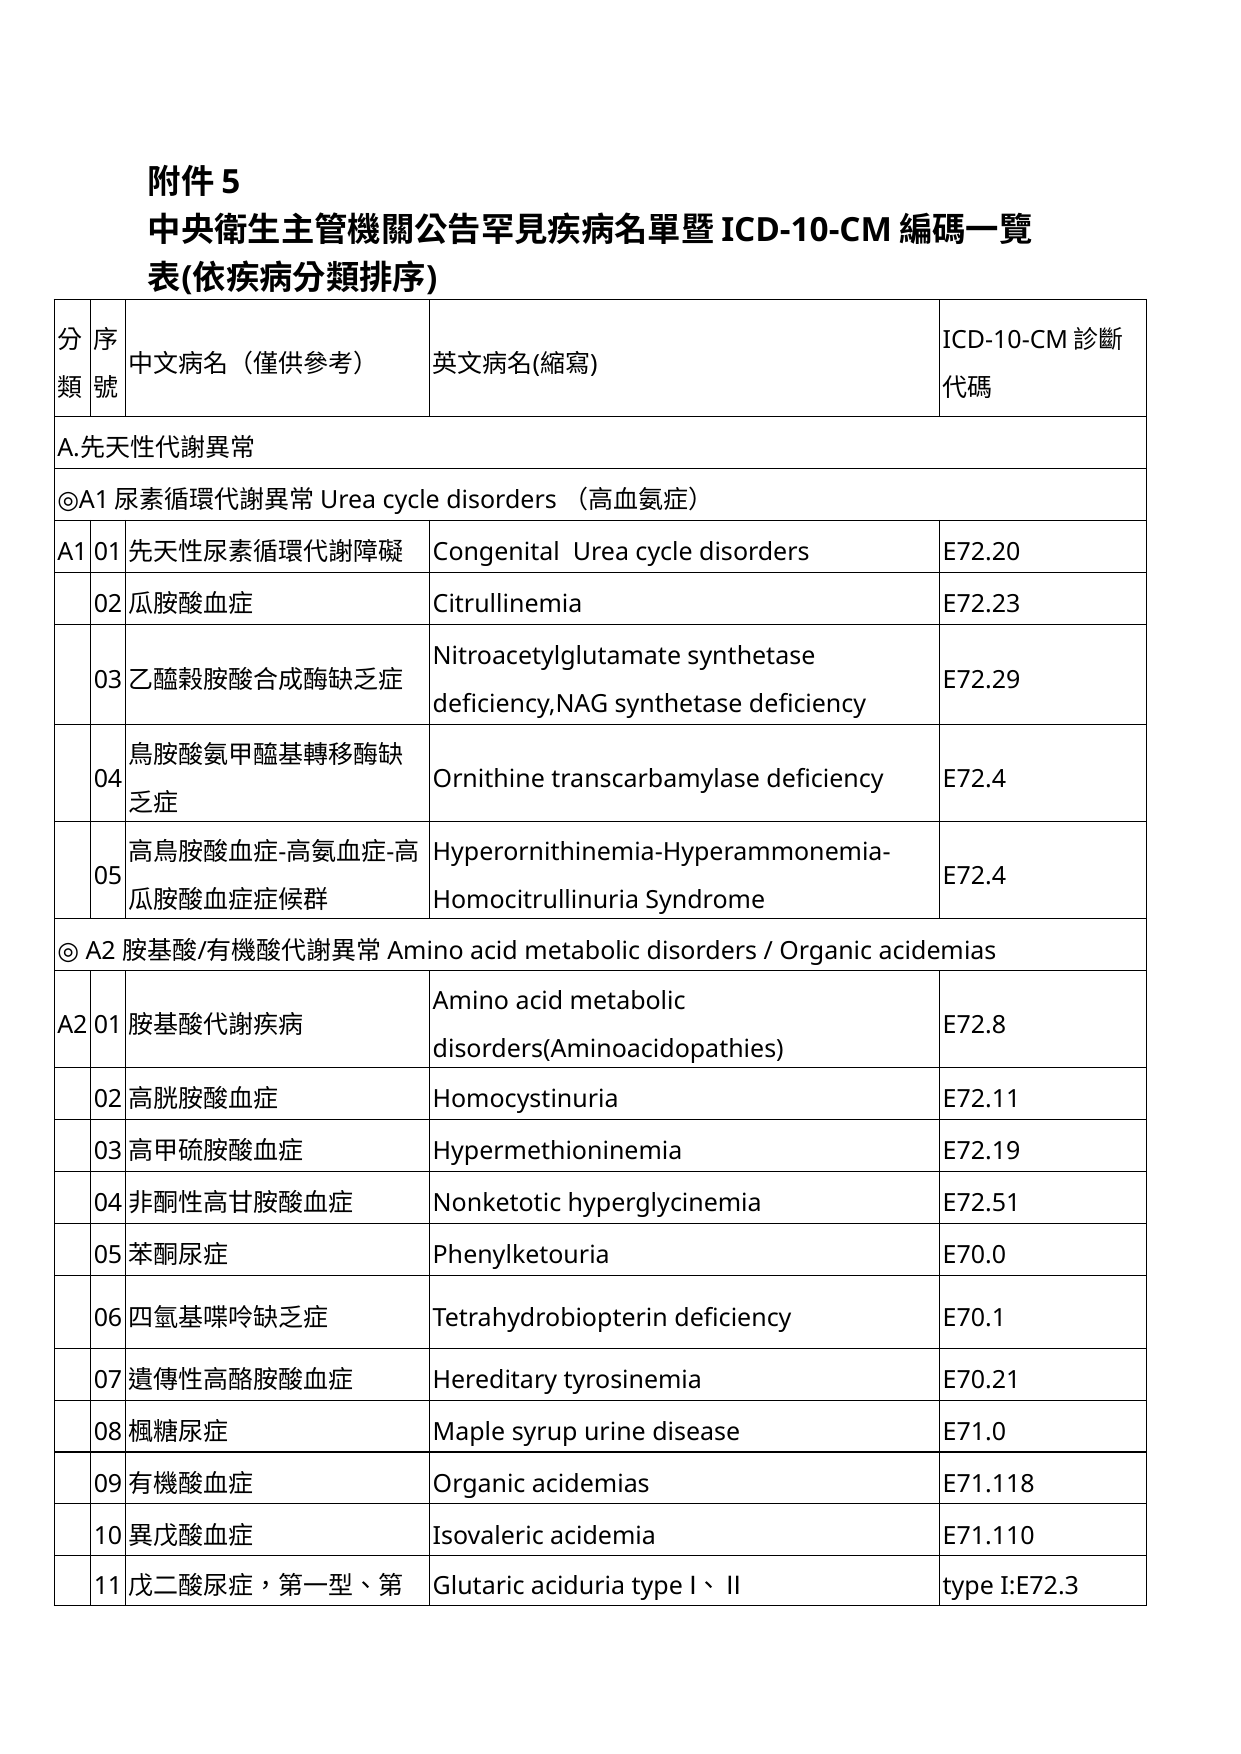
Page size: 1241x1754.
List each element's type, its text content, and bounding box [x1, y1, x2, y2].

table_header 中文病名（僅供參考） [126, 300, 429, 416]
table_cell Tetrahydrobiopterin deficiency [430, 1276, 939, 1348]
table_cell Isovaleric acidemia [430, 1504, 939, 1555]
table_cell 鳥胺酸氨甲醯基轉移酶缺乏症 [126, 725, 429, 821]
table_cell 胺基酸代謝疾病 [126, 971, 429, 1067]
table_cell Glutaric aciduria type Ⅰ、Ⅱ [430, 1556, 939, 1605]
table_cell Nonketotic hyperglycinemia [430, 1172, 939, 1223]
table_cell Ornithine transcarbamylase deficiency [430, 725, 939, 821]
table_cell 03 [91, 625, 125, 724]
table_cell A2 [55, 971, 90, 1067]
table_cell 01 [91, 971, 125, 1067]
table_cell 03 [91, 1120, 125, 1171]
table_cell A.先天性代謝異常 [55, 417, 1146, 468]
table_cell Maple syrup urine disease [430, 1401, 939, 1451]
table_cell 高胱胺酸血症 [126, 1068, 429, 1119]
table_cell 楓糖尿症 [126, 1401, 429, 1451]
text 中央衛生主管機關公告罕見疾病名單暨ICD-10-CM編碼一覽表(依疾病分類排序) [148, 203, 1053, 299]
table_cell E72.29 [940, 625, 1146, 724]
table_cell E71.110 [940, 1504, 1146, 1555]
table_cell 高鳥胺酸血症-高氨血症-高瓜胺酸血症症候群 [126, 822, 429, 918]
table_cell Hereditary tyrosinemia [430, 1349, 939, 1399]
table_cell E72.4 [940, 822, 1146, 918]
table_cell [55, 1401, 90, 1451]
table_cell E70.21 [940, 1349, 1146, 1399]
table_cell [55, 822, 90, 918]
table_cell ◎A1尿素循環代謝異常 Urea cycle disorders （高血氨症） [55, 469, 1146, 520]
table_cell 非酮性高甘胺酸血症 [126, 1172, 429, 1223]
table_cell 瓜胺酸血症 [126, 573, 429, 623]
table_cell Organic acidemias [430, 1453, 939, 1503]
table_cell 乙醯榖胺酸合成酶缺乏症 [126, 625, 429, 724]
table_cell [55, 725, 90, 821]
table_header 英文病名(縮寫) [430, 300, 939, 416]
table_cell E70.1 [940, 1276, 1146, 1348]
text 附件5 [148, 154, 1079, 203]
table_cell [55, 1349, 90, 1399]
table_cell 戊二酸尿症，第一型、第 [126, 1556, 429, 1605]
table_cell 異戊酸血症 [126, 1504, 429, 1555]
table_cell 11 [91, 1556, 125, 1605]
table_cell E72.8 [940, 971, 1146, 1067]
table_cell 02 [91, 573, 125, 623]
table_cell A1 [55, 521, 90, 572]
table_header 分類 [55, 300, 90, 416]
table_cell Congenital Urea cycle disorders [430, 521, 939, 572]
table_header 序號 [91, 300, 125, 416]
table_cell 05 [91, 822, 125, 918]
table_cell 有機酸血症 [126, 1453, 429, 1503]
table_cell E72.11 [940, 1068, 1146, 1119]
table_cell Nitroacetylglutamate synthetase deficiency,NAG synthetase deficiency [430, 625, 939, 724]
table_cell 04 [91, 1172, 125, 1223]
table_cell 06 [91, 1276, 125, 1348]
table_cell 高甲硫胺酸血症 [126, 1120, 429, 1171]
table_cell Homocystinuria [430, 1068, 939, 1119]
table_cell [55, 1276, 90, 1348]
table_cell E72.19 [940, 1120, 1146, 1171]
table_cell ◎ A2 胺基酸/有機酸代謝異常 Amino acid metabolic disorders / Organic acidemias [55, 919, 1146, 970]
table_cell E72.20 [940, 521, 1146, 572]
table_cell 02 [91, 1068, 125, 1119]
table_cell E72.23 [940, 573, 1146, 623]
table_cell 04 [91, 725, 125, 821]
table_cell E71.118 [940, 1453, 1146, 1503]
table_cell 08 [91, 1401, 125, 1451]
table_cell 07 [91, 1349, 125, 1399]
table_cell 09 [91, 1453, 125, 1503]
table_cell 10 [91, 1504, 125, 1555]
table_cell E71.0 [940, 1401, 1146, 1451]
table_cell [55, 1068, 90, 1119]
table_cell [55, 1172, 90, 1223]
table_cell E70.0 [940, 1224, 1146, 1274]
table_cell [55, 1504, 90, 1555]
table_cell [55, 1120, 90, 1171]
table_cell [55, 1224, 90, 1274]
table_cell Phenylketouria [430, 1224, 939, 1274]
table_cell [55, 625, 90, 724]
table_cell 05 [91, 1224, 125, 1274]
table_cell 01 [91, 521, 125, 572]
table_cell 遺傳性高酪胺酸血症 [126, 1349, 429, 1399]
table_cell E72.51 [940, 1172, 1146, 1223]
table_cell 先天性尿素循環代謝障礙 [126, 521, 429, 572]
table_cell Hypermethioninemia [430, 1120, 939, 1171]
table_cell E72.4 [940, 725, 1146, 821]
table_header ICD-10-CM診斷代碼 [940, 300, 1146, 416]
table_cell [55, 1453, 90, 1503]
table_cell Hyperornithinemia-Hyperammonemia-Homocitrullinuria Syndrome [430, 822, 939, 918]
table_cell 四氫基喋呤缺乏症 [126, 1276, 429, 1348]
table_cell [55, 573, 90, 623]
table_cell 苯酮尿症 [126, 1224, 429, 1274]
table_cell Citrullinemia [430, 573, 939, 623]
table_cell type I:E72.3 [940, 1556, 1146, 1605]
table_cell [55, 1556, 90, 1605]
table_cell Amino acid metabolic disorders(Aminoacidopathies) [430, 971, 939, 1067]
